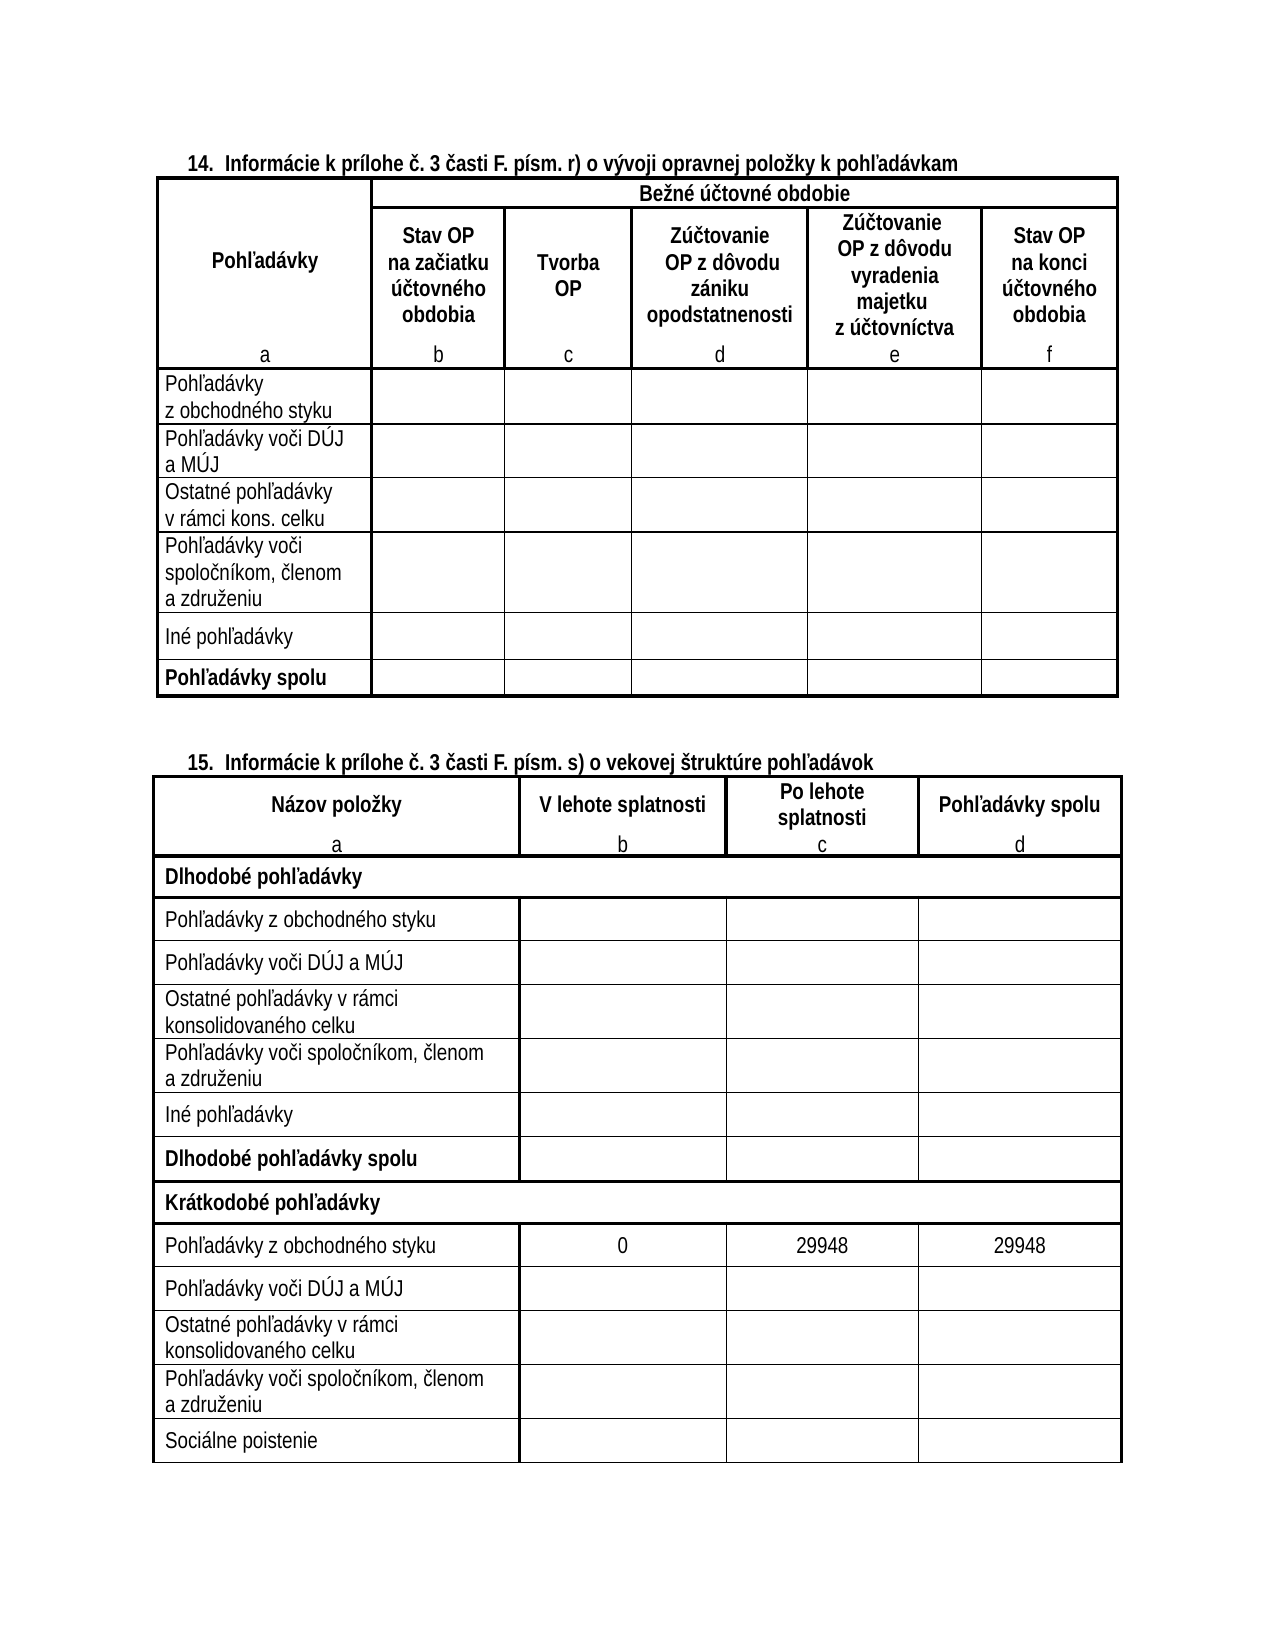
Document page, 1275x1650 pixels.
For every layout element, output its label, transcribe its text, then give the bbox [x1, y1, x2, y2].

table_cell [521, 1365, 726, 1418]
table_header Bežné účtovné obdobie [373, 180, 1116, 206]
table_cell [632, 478, 807, 531]
table_cell c [728, 831, 917, 854]
table_cell [521, 899, 726, 940]
table_cell Sociálne poistenie [155, 1419, 518, 1462]
table_cell b [373, 341, 503, 367]
table_cell [727, 941, 918, 984]
table_cell [727, 1093, 918, 1136]
table_cell [982, 660, 1116, 694]
table_cell [632, 613, 807, 659]
table_cell Pohľadávky voči spoločníkom, členom a združeniu [155, 1365, 518, 1418]
table_cell [727, 1419, 918, 1462]
table_cell [982, 370, 1116, 423]
table_cell [919, 941, 1120, 984]
table_cell [727, 1267, 918, 1310]
table_cell [505, 660, 631, 694]
table_cell [919, 1365, 1120, 1418]
table_header Pohľadávky spolu [920, 778, 1120, 831]
table_cell [521, 985, 726, 1038]
table_cell [632, 660, 807, 694]
table_cell [919, 1311, 1120, 1364]
table_cell [808, 478, 981, 531]
table_header Po lehote splatnosti [728, 778, 917, 831]
table_cell [505, 425, 631, 477]
table_cell Tvorba OP [506, 209, 630, 341]
table_header Pohľadávky [159, 180, 370, 341]
table_cell [505, 478, 631, 531]
table_cell Ostatné pohľadávky v rámci konsolidovaného celku [155, 985, 518, 1038]
table_cell [373, 660, 504, 694]
table_cell [373, 425, 504, 477]
table_cell Pohľadávky voči spoločníkom, členom a združeniu [155, 1039, 518, 1092]
table_cell [919, 1093, 1120, 1136]
table_cell Pohľadávky voči spoločníkom, členom a združeniu [159, 533, 370, 612]
table_cell [808, 533, 981, 612]
table_cell Pohľadávky voči DÚJ a MÚJ [159, 425, 370, 477]
table_cell [632, 533, 807, 612]
table_cell 29948 [919, 1225, 1120, 1266]
table_cell [982, 533, 1116, 612]
table_cell Pohľadávky z obchodného styku [155, 1225, 518, 1266]
table_cell Pohľadávky spolu [159, 660, 370, 694]
table_cell [919, 1137, 1120, 1180]
table_cell f [983, 341, 1116, 367]
table_cell [521, 941, 726, 984]
table_header Názov položky [155, 778, 518, 831]
table_cell [521, 1419, 726, 1462]
table_cell d [920, 831, 1120, 854]
table_cell [919, 1419, 1120, 1462]
text 15. Informácie k prílohe č. 3 časti F. písm. s) o vekovej štruktúre pohľadávok [187, 748, 1087, 775]
table_cell [632, 370, 807, 423]
table_cell [727, 985, 918, 1038]
table_cell Zúčtovanie OP z dôvodu vyradenia majetku z účtovníctva [809, 209, 980, 341]
table_cell [727, 1137, 918, 1180]
table_cell [373, 478, 504, 531]
table_cell [919, 899, 1120, 940]
table_cell c [506, 341, 630, 367]
table_cell d [633, 341, 806, 367]
table_cell Krátkodobé pohľadávky [155, 1183, 1120, 1222]
table_cell [982, 425, 1116, 477]
table_cell [982, 613, 1116, 659]
text 14. Informácie k prílohe č. 3 časti F. písm. r) o vývoji opravnej položky k pohľadávkam [187, 150, 1087, 176]
table_cell [521, 1311, 726, 1364]
table_cell 29948 [727, 1225, 918, 1266]
table_cell Pohľadávky voči DÚJ a MÚJ [155, 941, 518, 984]
table_cell [808, 370, 981, 423]
table_cell [919, 1267, 1120, 1310]
table_cell [919, 985, 1120, 1038]
table_cell Ostatné pohľadávky v rámci konsolidovaného celku [155, 1311, 518, 1364]
table_cell Iné pohľadávky [159, 613, 370, 659]
table_cell Pohľadávky z obchodného styku [159, 370, 370, 423]
table_cell Iné pohľadávky [155, 1093, 518, 1136]
table_cell [808, 425, 981, 477]
table_cell [808, 660, 981, 694]
table_cell [919, 1039, 1120, 1092]
table_cell Dlhodobé pohľadávky spolu [155, 1137, 518, 1180]
table_cell [373, 613, 504, 659]
table_cell [373, 533, 504, 612]
table_cell [505, 533, 631, 612]
table_header V lehote splatnosti [521, 778, 724, 831]
table_cell Pohľadávky z obchodného styku [155, 899, 518, 940]
table_cell b [521, 831, 724, 854]
table_cell e [809, 341, 980, 367]
table_cell Dlhodobé pohľadávky [155, 858, 1120, 896]
table_cell Stav OP na začiatku účtovného obdobia [373, 209, 503, 341]
table_cell Stav OP na konci účtovného obdobia [983, 209, 1116, 341]
table_cell Zúčtovanie OP z dôvodu zániku opodstatnenosti [633, 209, 806, 341]
table_cell [521, 1267, 726, 1310]
table_cell Pohľadávky voči DÚJ a MÚJ [155, 1267, 518, 1310]
table_cell [727, 899, 918, 940]
table_cell [521, 1093, 726, 1136]
table_cell [808, 613, 981, 659]
table_cell [727, 1365, 918, 1418]
table_cell a [155, 831, 518, 854]
table_cell [727, 1311, 918, 1364]
table_cell [505, 370, 631, 423]
table_cell [505, 613, 631, 659]
table_cell [521, 1039, 726, 1092]
table_cell a [159, 341, 370, 367]
table_cell [373, 370, 504, 423]
table_cell Ostatné pohľadávky v rámci kons. celku [159, 478, 370, 531]
table_cell [632, 425, 807, 477]
table_cell [982, 478, 1116, 531]
table_cell 0 [521, 1225, 726, 1266]
table_cell [727, 1039, 918, 1092]
table_cell [521, 1137, 726, 1180]
